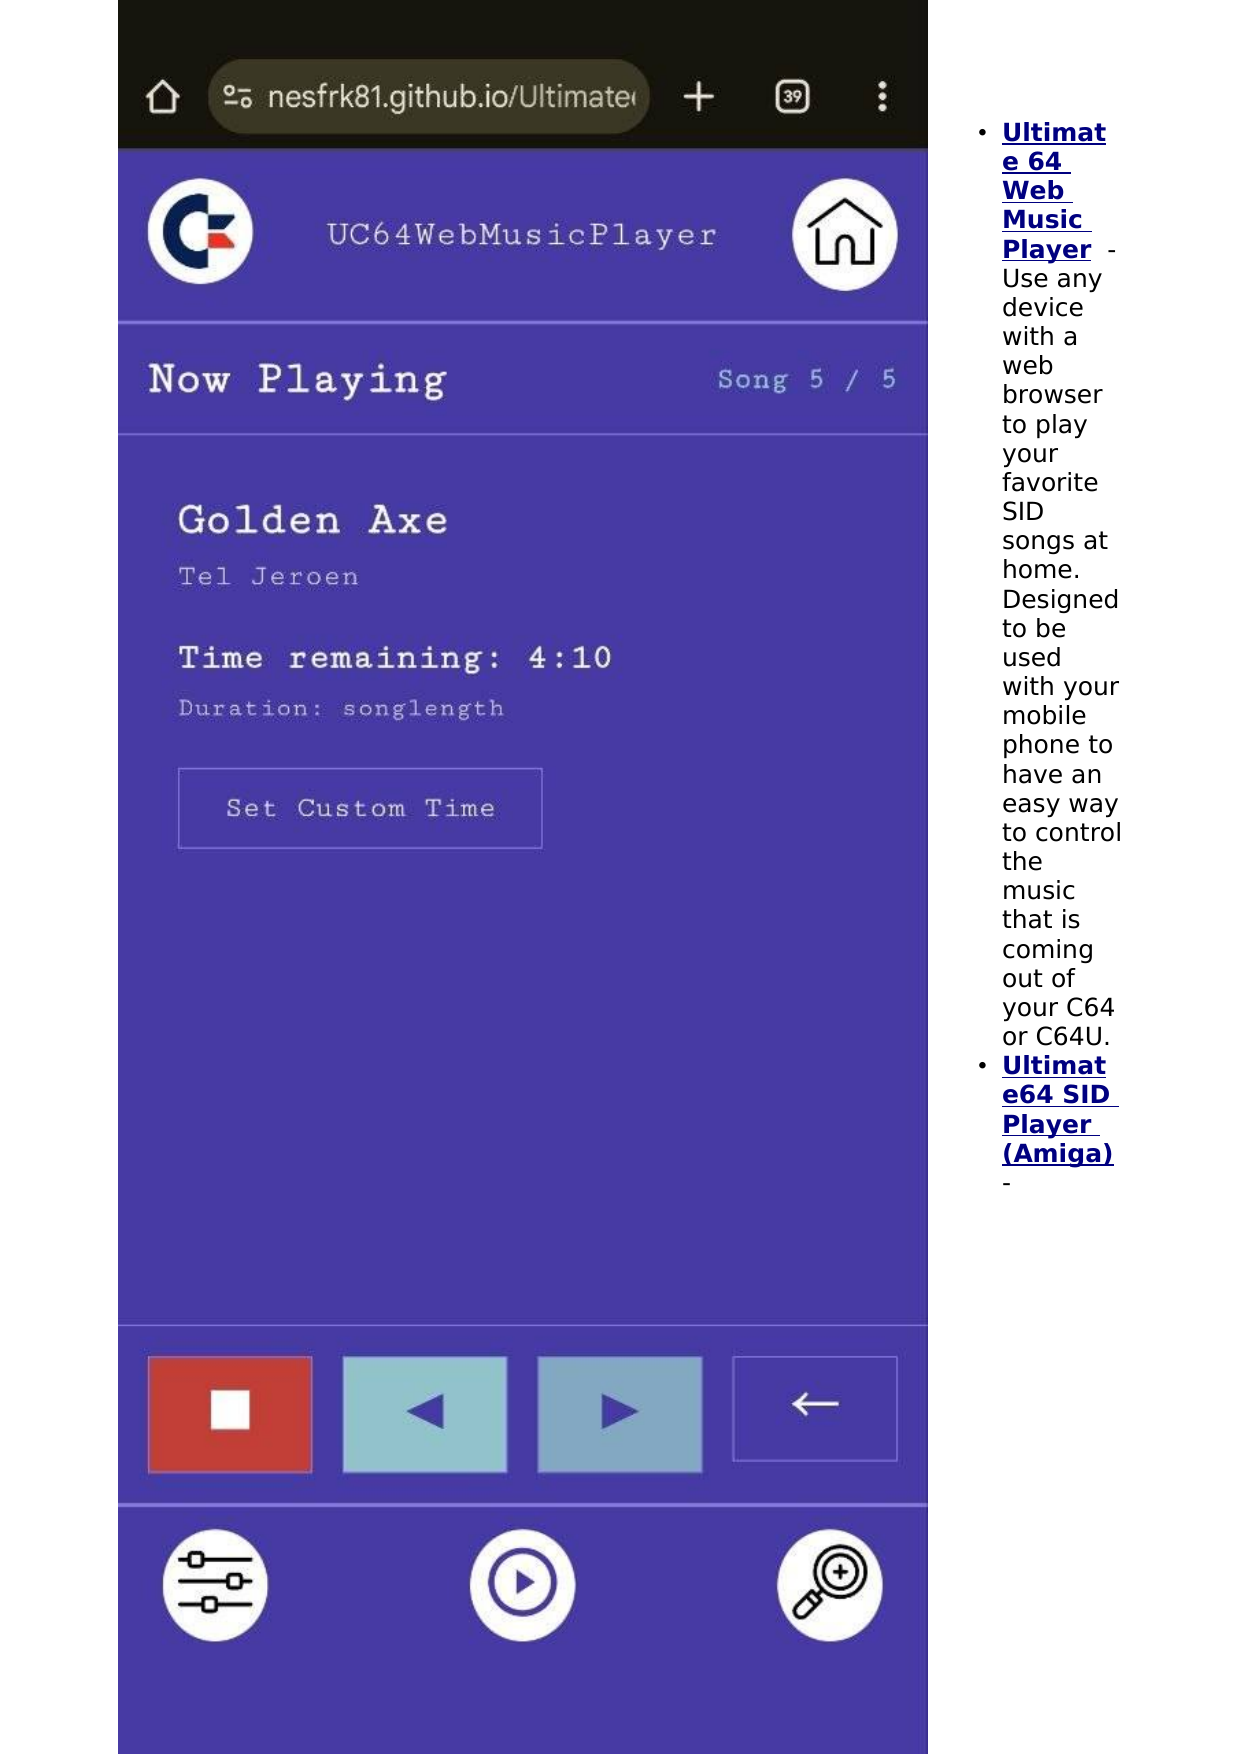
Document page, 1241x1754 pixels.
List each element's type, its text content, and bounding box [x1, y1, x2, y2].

list Ultimate 64 Web Music Player - Use any device with a web browser to play your favorite SID songs at home. Designed to be used with your mobile phone to have an easy way to control the music that is coming out of your C64 or C64U. [928, 118, 1122, 1051]
picture [118, 0, 928, 1754]
list Ultimate64 SID Player (Amiga) [928, 1051, 1122, 1197]
